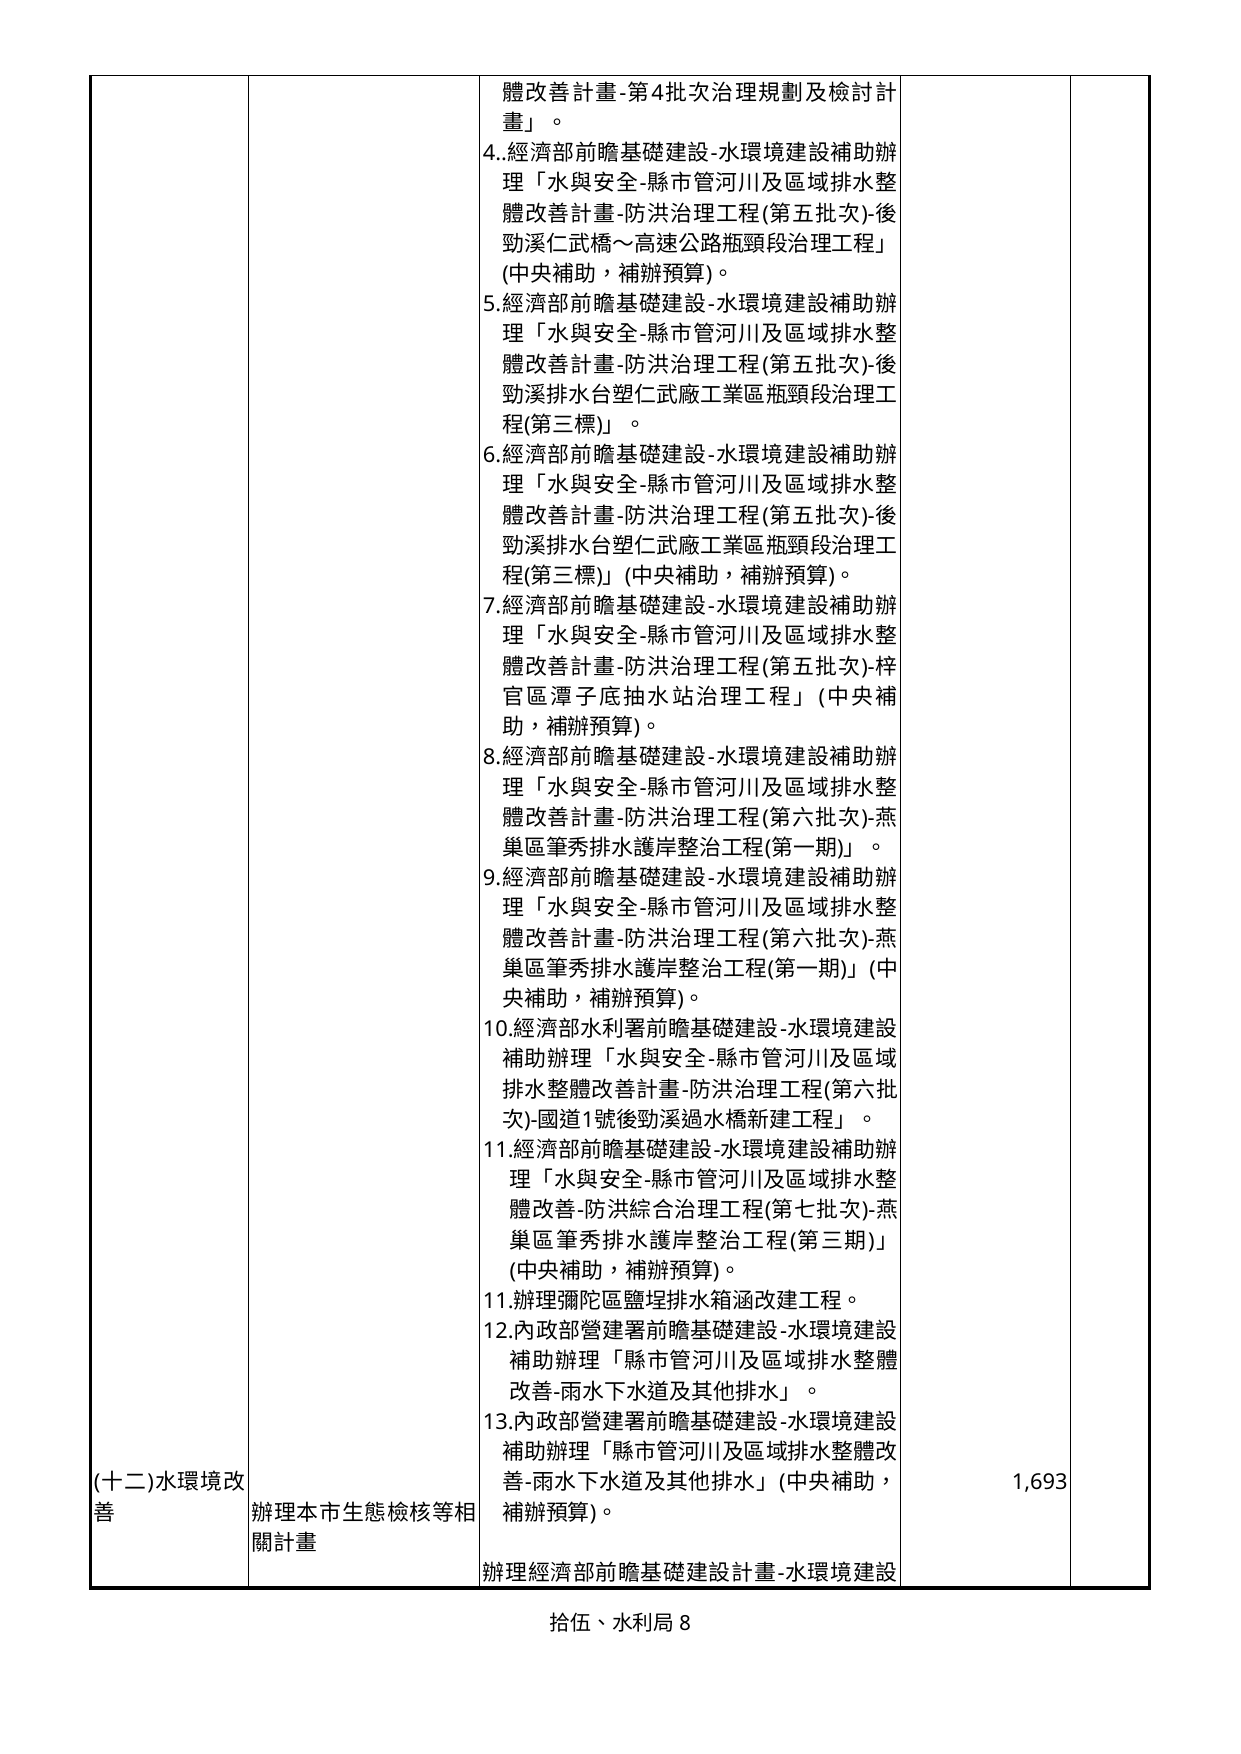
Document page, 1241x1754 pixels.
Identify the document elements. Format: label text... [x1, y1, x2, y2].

table_cell 辦理本市生態檢核等相關計畫 [249, 76, 479, 1586]
table_cell [1071, 76, 1148, 1586]
table_cell (十二)水環境改善 [92, 76, 248, 1586]
table_cell 體改善計畫-第4批次治理規劃及檢討計畫」。 4..經濟部前瞻基礎建設-水環境建設補助辦理「水與安全-縣市管河川及區域排水整體改善計畫-防洪治理工程(第五批次)-後勁溪仁武橋～高速公路瓶頸段治理工程」(中央補助，補辦預算)。 5.經濟部前瞻基礎建設-水環境建設補助辦理「水與安全-縣市管河川及區域排水整體改善計畫-防洪治理工程(第五批次)-後勁溪排水台塑仁武廠工業區瓶頸段治理工程(第三標)」。 6.經濟部前瞻基礎建設-水環境建設補助辦理「水與安全-縣市管河川及區域排水整體改善計畫-防洪治理工程(第五批次)-後勁溪排水台塑仁武廠工業區瓶頸段治理工程(第三標)」(中央補助，補辦預算)。 7.經濟部前瞻基礎建設-水環境建設補助辦理「水與安全-縣市管河川及區域排水整體改善計畫-防洪治理工程(第五批次)-梓官區潭子底抽水站治理工程」(中央補助，補辦預算)。 8.經濟部前瞻基礎建設-水環境建設補助辦理「水與安全-縣市管河川及區域排水整體改善計畫-防洪治理工程(第六批次)-燕巢區筆秀排水護岸整治工程(第一期)」。 9.經濟部前瞻基礎建設-水環境建設補助辦理「水與安全-縣市管河川及區域排水整體改善計畫-防洪治理工程(第六批次)-燕巢區筆秀排水護岸整治工程(第一期)」(中央補助，補辦預算)。 10.經濟部水利署前瞻基礎建設-水環境建設補助辦理「水與安全-縣市管河川及區域排水整體改善計畫-防洪治理工程(第六批次)-國道1號後勁溪過水橋新建工程」。 11.經濟部前瞻基礎建設-水環境建設補助辦理「水與安全-縣市管河川及區域排水整體改善-防洪綜合治理工程(第七批次)-燕巢區筆秀排水護岸整治工程(第三期)」(中央補助，補辦預算)。 11.辦理彌陀區鹽埕排水箱涵改建工程。 12.內政部營建署前瞻基礎建設-水環境建設補助辦理「縣市管河川及區域排水整體改善-雨水下水道及其他排水」。 13.內政部營建署前瞻基礎建設-水環境建設補助辦理「縣市管河川及區域排水整體改善-雨水下水道及其他排水」(中央補助，補辦預算)。 辦理經濟部前瞻基礎建設計畫-水環境建設 [480, 76, 900, 1586]
table_cell 1,693 [901, 76, 1070, 1586]
